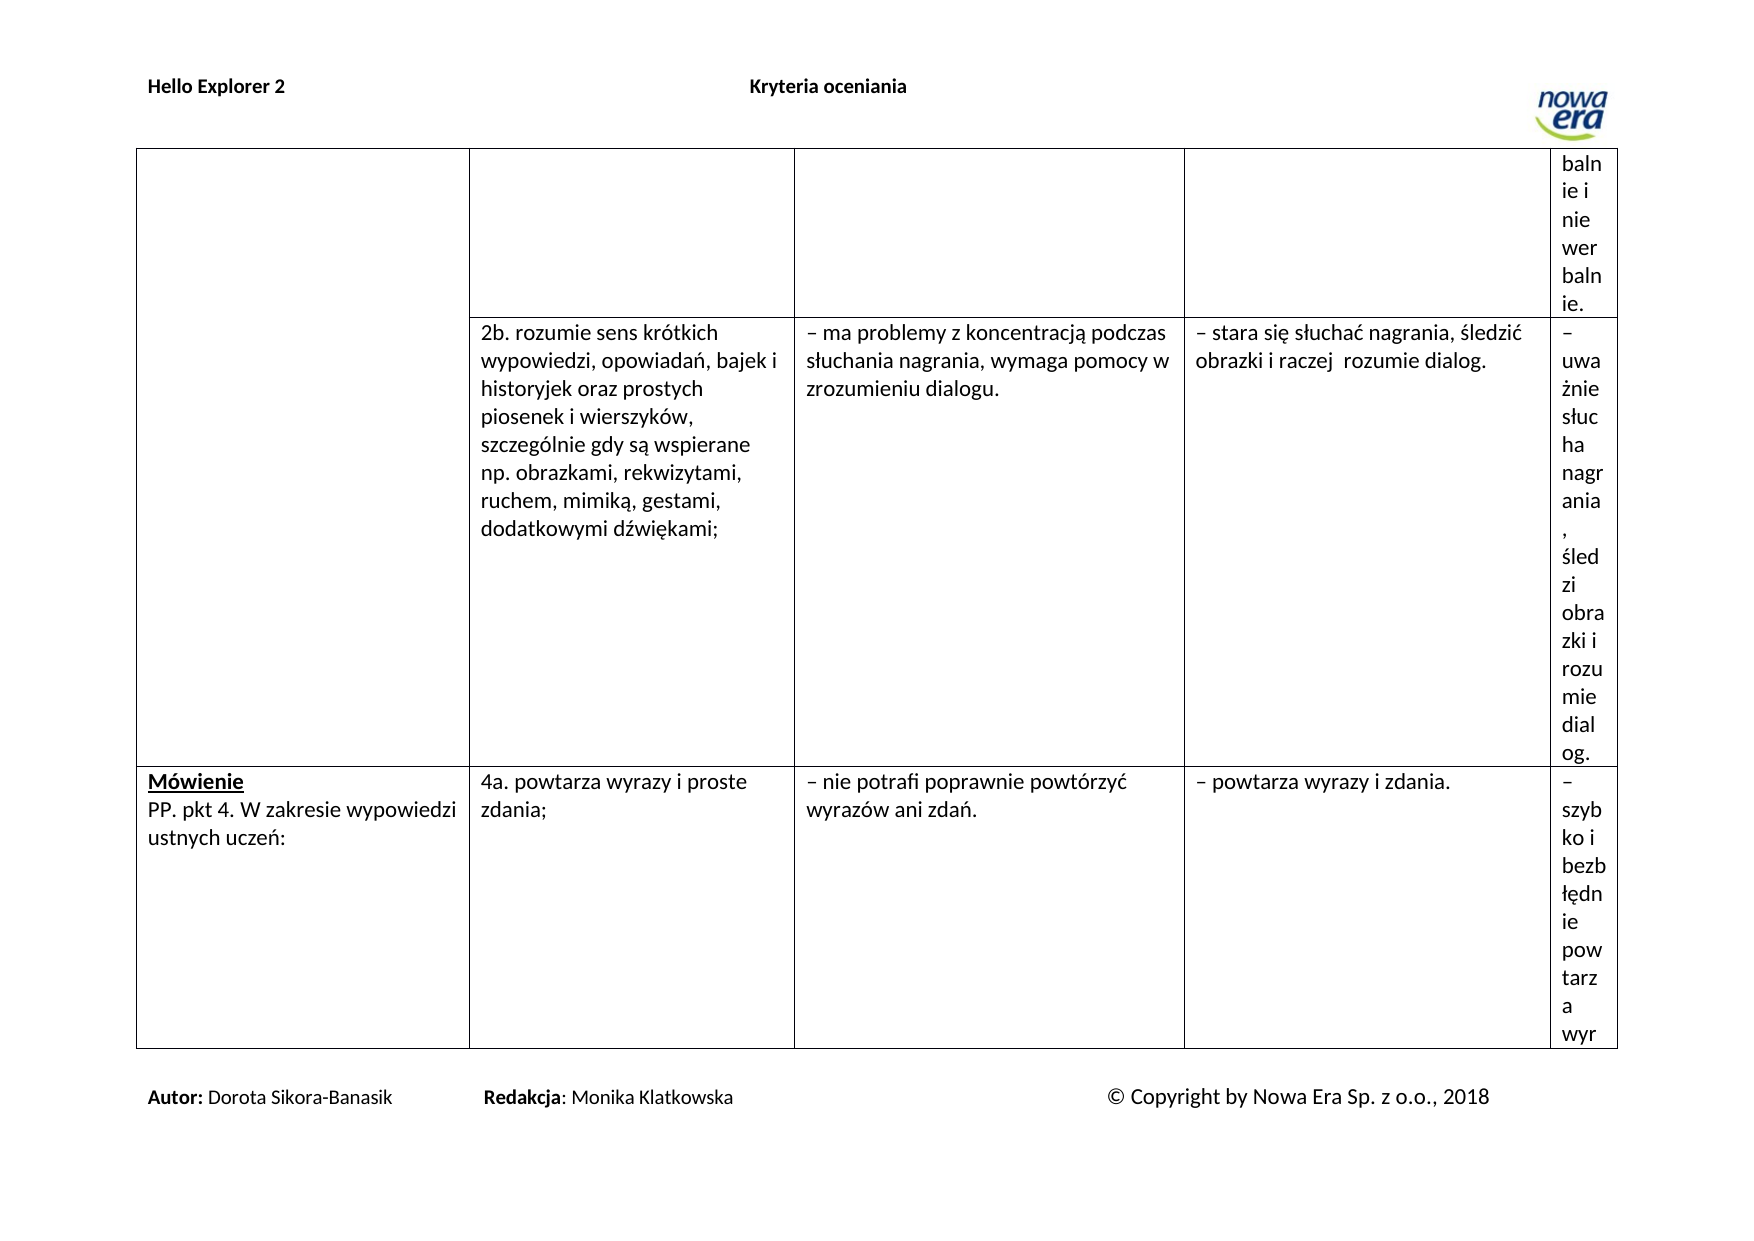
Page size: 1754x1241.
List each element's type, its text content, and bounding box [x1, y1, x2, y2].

table_cell [795, 149, 1184, 317]
table_cell – nie potrafi poprawnie powtórzyć wyrazów ani zdań. [795, 767, 1184, 1047]
table_cell [137, 149, 469, 766]
table_cell – szybko i bezbłędnie powtarza wyr [1551, 767, 1617, 1047]
table_cell balnie i niewerbalnie. [1551, 149, 1617, 317]
table_cell – powtarza wyrazy i zdania. [1185, 767, 1550, 1047]
table_cell 4a. powtarza wyrazy i proste zdania; [470, 767, 794, 1047]
table_cell 2b. rozumie sens krótkich wypowiedzi, opowiadań, bajek i historyjek oraz prostych piosenek i wierszyków, szczególnie gdy są wspierane np. obrazkami, rekwizytami, ruchem, mimiką, gestami, dodatkowymi dźwiękami; [470, 318, 794, 766]
table_cell [1185, 149, 1550, 317]
table_cell – ma problemy z koncentracją podczas słuchania nagrania, wymaga pomocy w zrozumieniu dialogu. [795, 318, 1184, 766]
table_cell [470, 149, 794, 317]
table_cell – stara się słuchać nagrania, śledzić obrazki i raczej rozumie dialog. [1185, 318, 1550, 766]
picture [1526, 83, 1621, 148]
table_cell Mówienie PP. pkt 4. W zakresie wypowiedzi ustnych uczeń: [137, 767, 469, 1047]
table_cell – uważnie słucha nagrania, śledzi obrazki i rozumie dialog. [1551, 318, 1617, 766]
